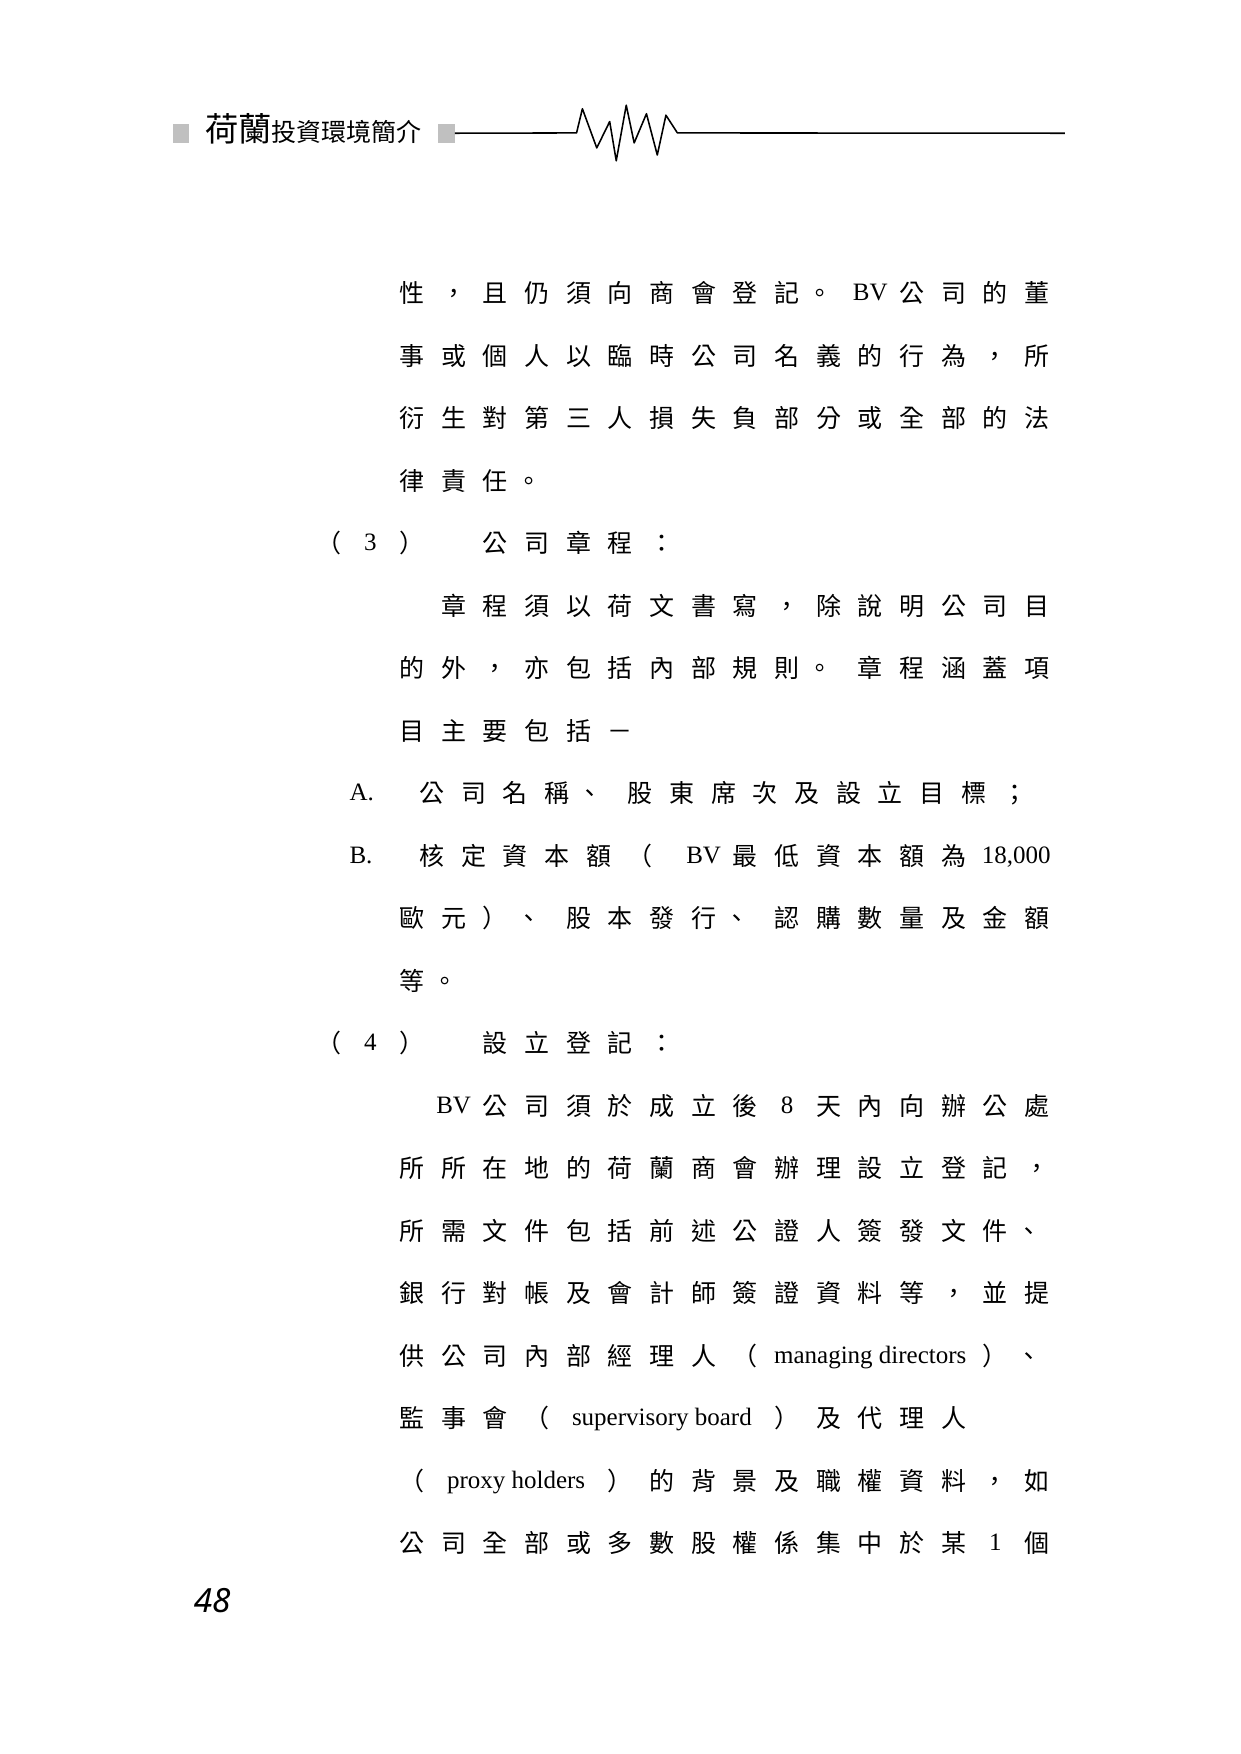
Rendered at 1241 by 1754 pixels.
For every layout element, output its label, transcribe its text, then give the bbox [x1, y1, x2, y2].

text 章程須以荷文書寫，除說明公司目的外，亦包括內部規則。章程涵蓋項目主要包括－ [367, 563, 1058, 750]
text （3） 公司章程： [306, 500, 1058, 563]
text A. 公司名稱、股東席次及設立目標； [330, 750, 1058, 813]
text （4） 設立登記： [306, 1000, 1058, 1063]
text 性，且仍須向商會登記。BV公司的董事或個人以臨時公司名義的行為，所衍生對第三人損失負部分或全部的法律責任。 [367, 250, 1058, 500]
text B. 核定資本額（BV最低資本額為18,000歐元）、股本發行、認購數量及金額等。 [330, 813, 1058, 1000]
text BV公司須於成立後8天內向辦公處所所在地的荷蘭商會辦理設立登記，所需文件包括前述公證人簽發文件、銀行對帳及會計師簽證資料等，並提供公司內部經理人（managing directors）、監事會（supervisory board）及代理人（proxy holders）的背景及職權資料，如公司全部或多數股權係集中於某1個 [367, 1063, 1058, 1563]
